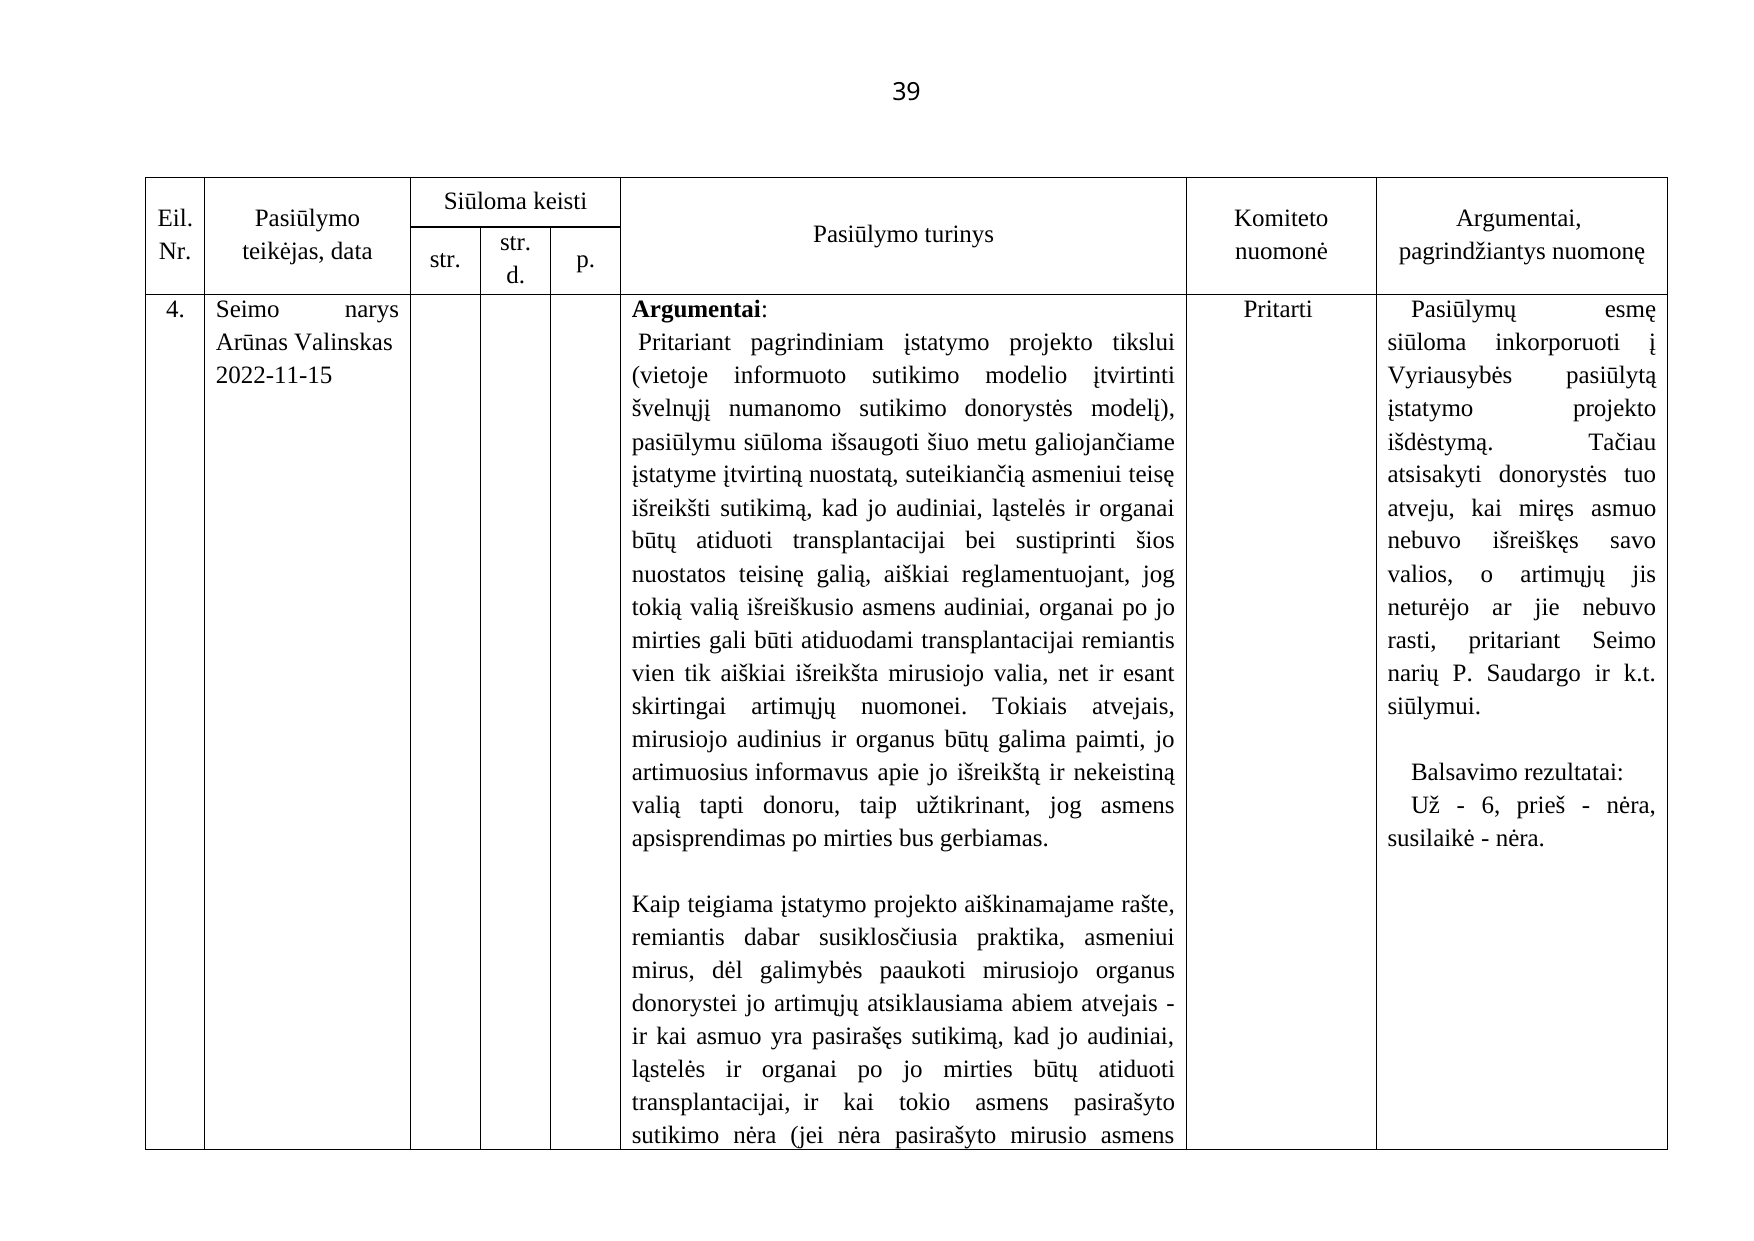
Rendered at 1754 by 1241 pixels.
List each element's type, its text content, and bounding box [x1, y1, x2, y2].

table_cell Seimo narys Arūnas Valinskas 2022-11-15 [205, 295, 410, 1149]
table_header Argumentai, pagrindžiantys nuomonę [1377, 178, 1667, 293]
table_cell str. [411, 228, 480, 293]
table_header Siūloma keisti [411, 178, 620, 226]
table_cell Pritarti [1187, 295, 1376, 1149]
table_cell p. [551, 228, 620, 293]
table_cell [481, 295, 550, 1149]
table_cell str. d. [481, 228, 550, 293]
table_cell 4. [146, 295, 204, 1149]
table_header Eil. Nr. [146, 178, 204, 293]
table_header Pasiūlymo turinys [621, 178, 1186, 293]
table_cell Argumentai: Pritariant pagrindiniam įstatymo projekto tikslui (vietoje informuoto sutikimo modelio įtvirtinti švelnųjį numanomo sutikimo donorystės modelį), pasiūlymu siūloma išsaugoti šiuo metu galiojančiame įstatyme įtvirtiną nuostatą, suteikiančią asmeniui teisę išreikšti sutikimą, kad jo audiniai, ląstelės ir organai būtų atiduoti transplantacijai bei sustiprinti šios nuostatos teisinę galią, aiškiai reglamentuojant, jog tokią valią išreiškusio asmens audiniai, organai po jo mirties gali būti atiduodami transplantacijai remiantis vien tik aiškiai išreikšta mirusiojo valia, net ir esant skirtingai artimųjų nuomonei. Tokiais atvejais, mirusiojo audinius ir organus būtų galima paimti, jo artimuosius informavus apie jo išreikštą ir nekeistiną valią tapti donoru, taip užtikrinant, jog asmens apsisprendimas po mirties bus gerbiamas. Kaip teigiama įstatymo projekto aiškinamajame rašte, remiantis dabar susiklosčiusia praktika, asmeniui mirus, dėl galimybės paaukoti mirusiojo organus donorystei jo artimųjų atsiklausiama abiem atvejais - ir kai asmuo yra pasirašęs sutikimą, kad jo audiniai, ląstelės ir organai po jo mirties būtų atiduoti transplantacijai, ir kai tokio asmens pasirašyto sutikimo nėra (jei nėra pasirašyto mirusio asmens [621, 295, 1186, 1149]
table_header Komiteto nuomonė [1187, 178, 1376, 293]
table_cell [411, 295, 480, 1149]
table_cell Pasiūlymų esmę siūloma inkorporuoti į Vyriausybės pasiūlytą įstatymo projekto išdėstymą. Tačiau atsisakyti donorystės tuo atveju, kai miręs asmuo nebuvo išreiškęs savo valios, o artimųjų jis neturėjo ar jie nebuvo rasti, pritariant Seimo narių P. Saudargo ir k.t. siūlymui. Balsavimo rezultatai: Už - 6, prieš - nėra, susilaikė - nėra. [1377, 295, 1667, 1149]
table_header Pasiūlymo teikėjas, data [205, 178, 410, 293]
table_cell [551, 295, 620, 1149]
